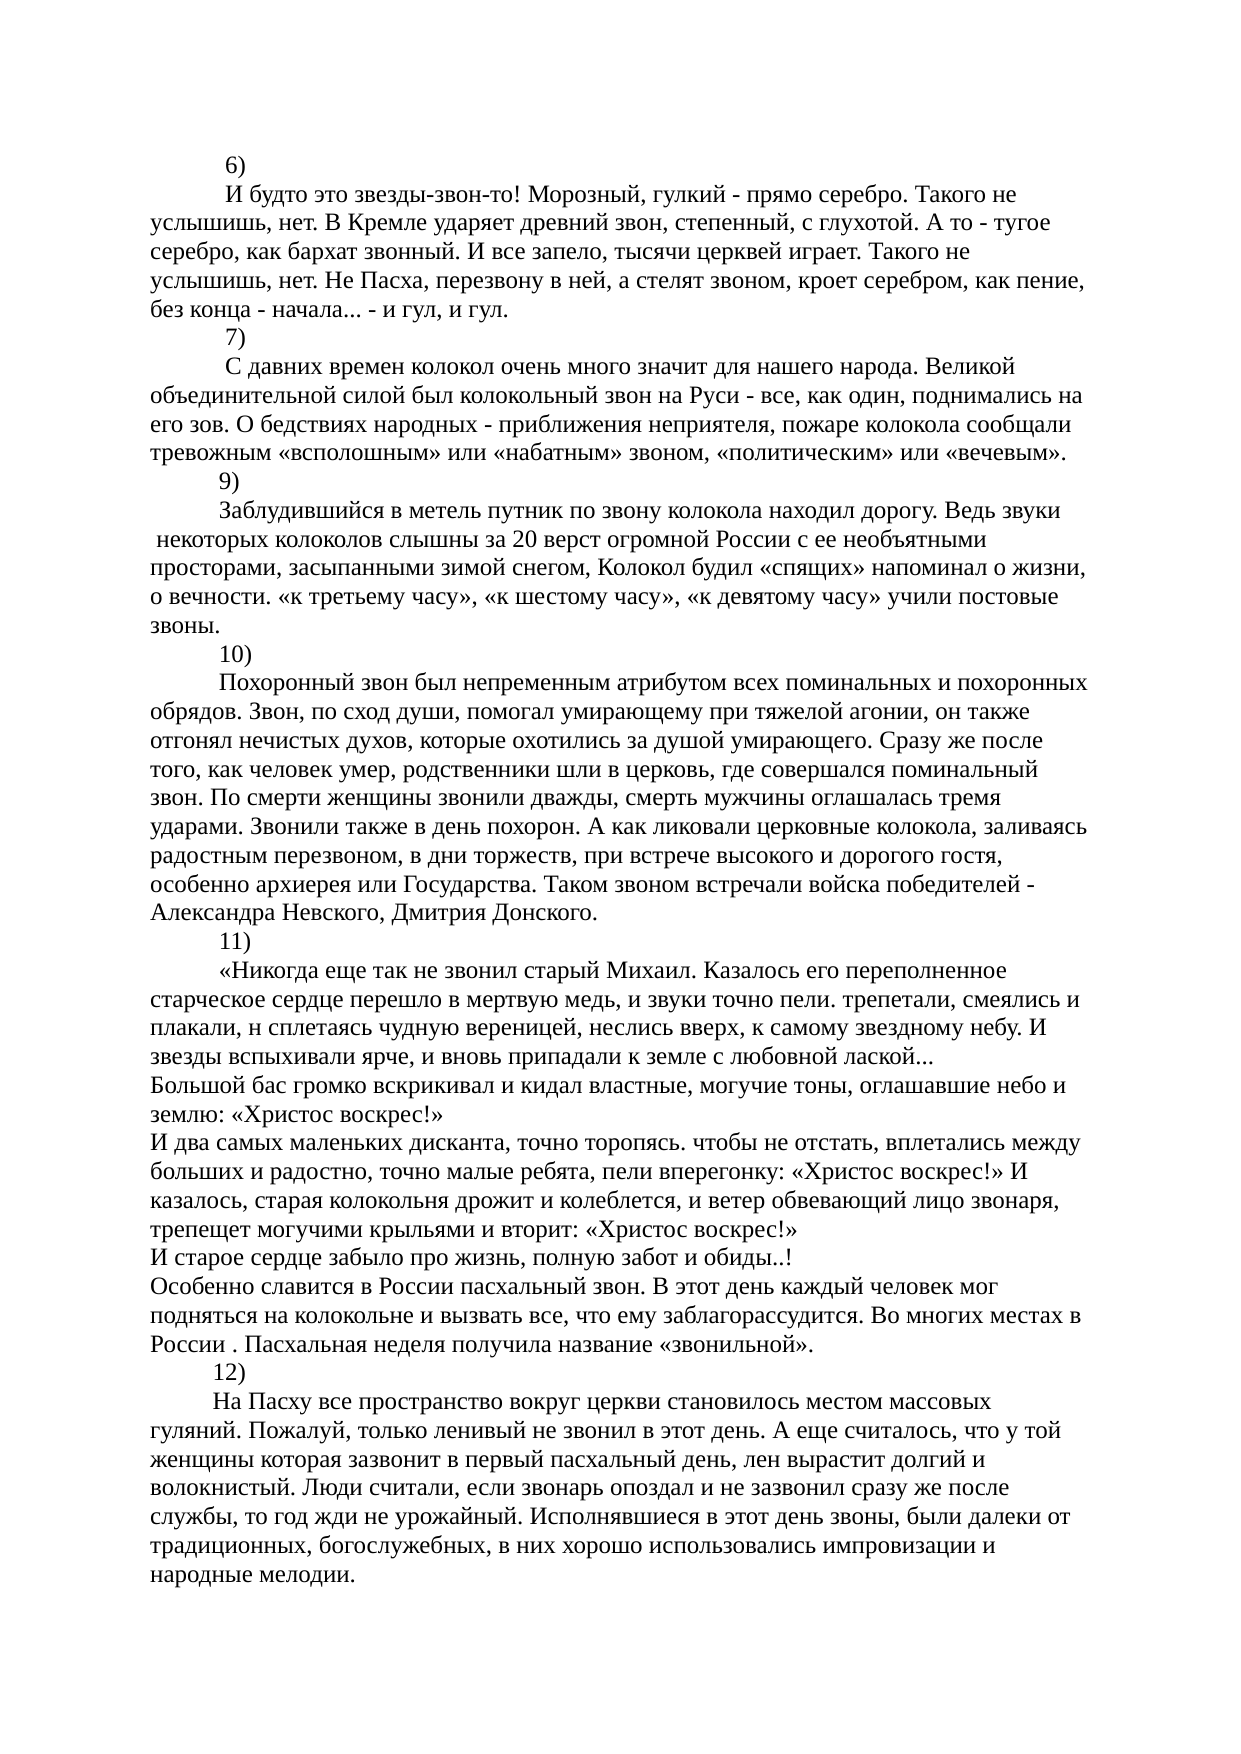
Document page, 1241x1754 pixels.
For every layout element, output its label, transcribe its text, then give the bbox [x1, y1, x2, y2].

text На Пасху все пространство вокруг церкви становилось местом массовых гуляний. Пожалуй, только ленивый не звонил в этот день. А еще считалось, что у той женщины которая зазвонит в первый пасхальный день, лен вырастит долгий и волокнистый. Люди считали, если звонарь опоздал и не зазвонил сразу же после службы, то год жди не урожайный. Исполнявшиеся в этот день звоны, были далеки от традиционных, богослужебных, в них хорошо использовались импровизации и народные мелодии. [150, 1386, 1090, 1587]
text Заблудившийся в метель путник по звону колокола находил дорогу. Ведь звуки [150, 495, 1090, 524]
text 7) [150, 322, 1090, 351]
text 9) [150, 466, 1090, 495]
text И будто это звезды-звон-то! Морозный, гулкий - прямо серебро. Такого не услышишь, нет. В Кремле ударяет древний звон, степенный, с глухотой. А то - тугое серебро, как бархат звонный. И все запело, тысячи церквей играет. Такого не услышишь, нет. Не Пасха, перезвону в ней, а стелят звоном, кроет серебром, как пение, без конца - начала... - и гул, и гул. [150, 179, 1090, 322]
text Большой бас громко вскрикивал и кидал властные, могучие тоны, оглашавшие небо и землю: «Христос воскрес!» [150, 1070, 1090, 1127]
text объединительной силой был колокольный звон на Руси - все, как один, поднимались на его зов. О бедствиях народных - приближения неприятеля, пожаре колокола сообщали тревожным «всполошным» или «набатным» звоном, «политическим» или «вечевым». [150, 380, 1090, 466]
text 12) [150, 1357, 1090, 1386]
text «Никогда еще так не звонил старый Михаил. Казалось его переполненное старческое сердце перешло в мертвую медь, и звуки точно пели. трепетали, смеялись и плакали, н сплетаясь чудную вереницей, неслись вверх, к самому звездному небу. И звезды вспыхивали ярче, и вновь припадали к земле с любовной лаской... [150, 955, 1090, 1070]
text 6) [150, 150, 1090, 179]
text С давних времен колокол очень много значит для нашего народа. Великой [150, 351, 1090, 380]
text И два самых маленьких дисканта, точно торопясь. чтобы не отстать, вплетались между больших и радостно, точно малые ребята, пели вперегонку: «Христос воскрес!» И казалось, старая колокольня дрожит и колеблется, и ветер обвевающий лицо звонаря, трепещет могучими крыльями и вторит: «Христос воскрес!» [150, 1127, 1090, 1242]
text 10) [150, 639, 1090, 667]
text Особенно славится в России пасхальный звон. В этот день каждый человек мог подняться на колокольне и вызвать все, что ему заблагорассудится. Во многих местах в России . Пасхальная неделя получила название «звонильной». [150, 1271, 1090, 1357]
text И старое сердце забыло про жизнь, полную забот и обиды..! [150, 1242, 1090, 1271]
text некоторых колоколов слышны за 20 верст огромной России с ее необъятными просторами, засыпанными зимой снегом, Колокол будил «спящих» напоминал о жизни, о вечности. «к третьему часу», «к шестому часу», «к девятому часу» учили постовые звоны. [150, 524, 1090, 639]
text 11) [150, 926, 1090, 955]
text Похоронный звон был непременным атрибутом всех поминальных и похоронных обрядов. Звон, по сход души, помогал умирающему при тяжелой агонии, он также отгонял нечистых духов, которые охотились за душой умирающего. Сразу же после того, как человек умер, родственники шли в церковь, где совершался поминальный звон. По смерти женщины звонили дважды, смерть мужчины оглашалась тремя ударами. Звонили также в день похорон. А как ликовали церковные колокола, заливаясь радостным перезвоном, в дни торжеств, при встрече высокого и дорогого гостя, особенно архиерея или Государства. Таком звоном встречали войска победителей - Александра Невского, Дмитрия Донского. [150, 667, 1090, 926]
